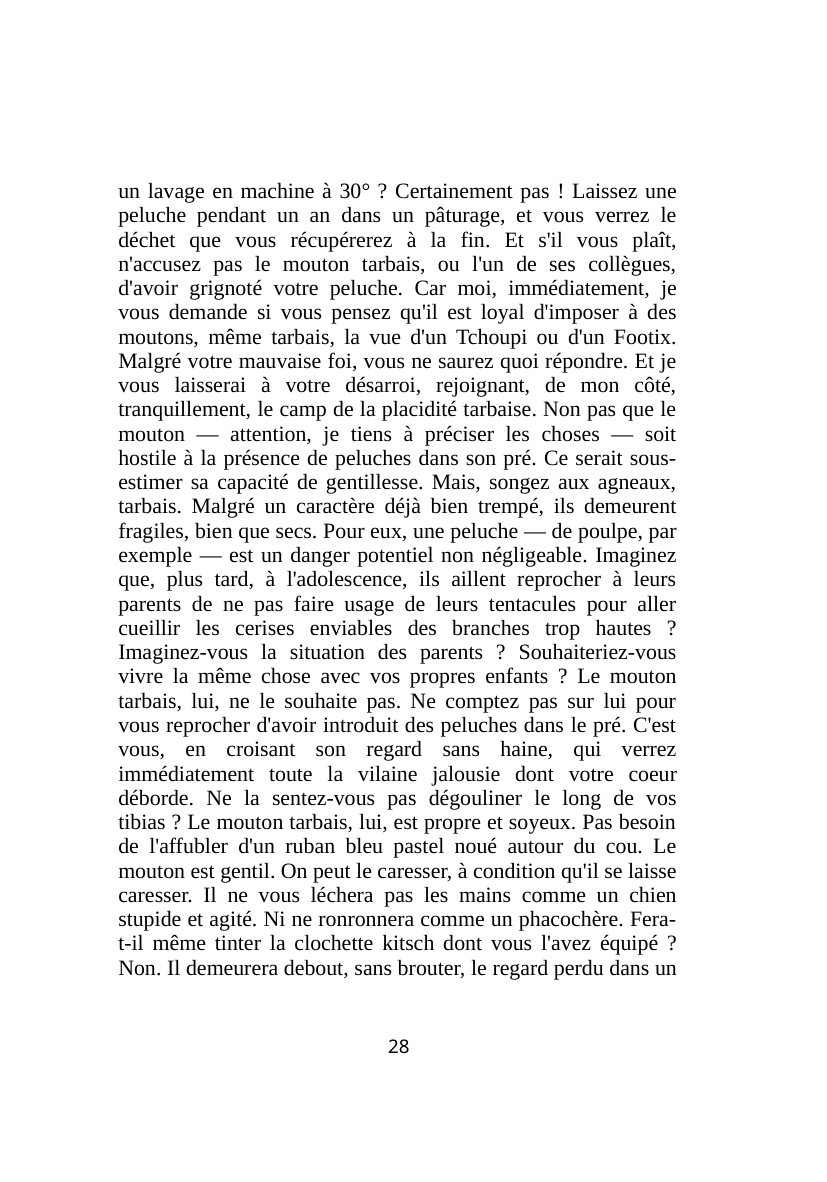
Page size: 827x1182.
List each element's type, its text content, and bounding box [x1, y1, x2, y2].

text un lavage en machine à 30° ? Certainement pas ! Laissez une peluche pendant un an dans un pâturage, et vous verrez le déchet que vous récupérerez à la fin. Et s'il vous plaît, n'accusez pas le mouton tarbais, ou l'un de ses collègues, d'avoir grignoté votre peluche. Car moi, immédiatement, je vous demande si vous pensez qu'il est loyal d'imposer à des moutons, même tarbais, la vue d'un Tchoupi ou d'un Footix. Malgré votre mauvaise foi, vous ne saurez quoi répondre. Et je vous laisserai à votre désarroi, rejoignant, de mon côté, tranquillement, le camp de la placidité tarbaise. Non pas que le mouton — attention, je tiens à préciser les choses — soit hostile à la présence de peluches dans son pré. Ce serait sous-estimer sa capacité de gentillesse. Mais, songez aux agneaux, tarbais. Malgré un caractère déjà bien trempé, ils demeurent fragiles, bien que secs. Pour eux, une peluche — de poulpe, par exemple — est un danger potentiel non négligeable. Imaginez que, plus tard, à l'adolescence, ils aillent reprocher à leurs parents de ne pas faire usage de leurs tentacules pour aller cueillir les cerises enviables des branches trop hautes ? Imaginez-vous la situation des parents ? Souhaiteriez-vous vivre la même chose avec vos propres enfants ? Le mouton tarbais, lui, ne le souhaite pas. Ne comptez pas sur lui pour vous reprocher d'avoir introduit des peluches dans le pré. C'est vous, en croisant son regard sans haine, qui verrez immédiatement toute la vilaine jalousie dont votre coeur déborde. Ne la sentez-vous pas dégouliner le long de vos tibias ? Le mouton tarbais, lui, est propre et soyeux. Pas besoin de l'affubler d'un ruban bleu pastel noué autour du cou. Le mouton est gentil. On peut le caresser, à condition qu'il se laisse caresser. Il ne vous léchera pas les mains comme un chien stupide et agité. Ni ne ronronnera comme un phacochère. Fera-t-il même tinter la clochette kitsch dont vous l'avez équipé ? Non. Il demeurera debout, sans brouter, le regard perdu dans un [118, 179, 677, 980]
